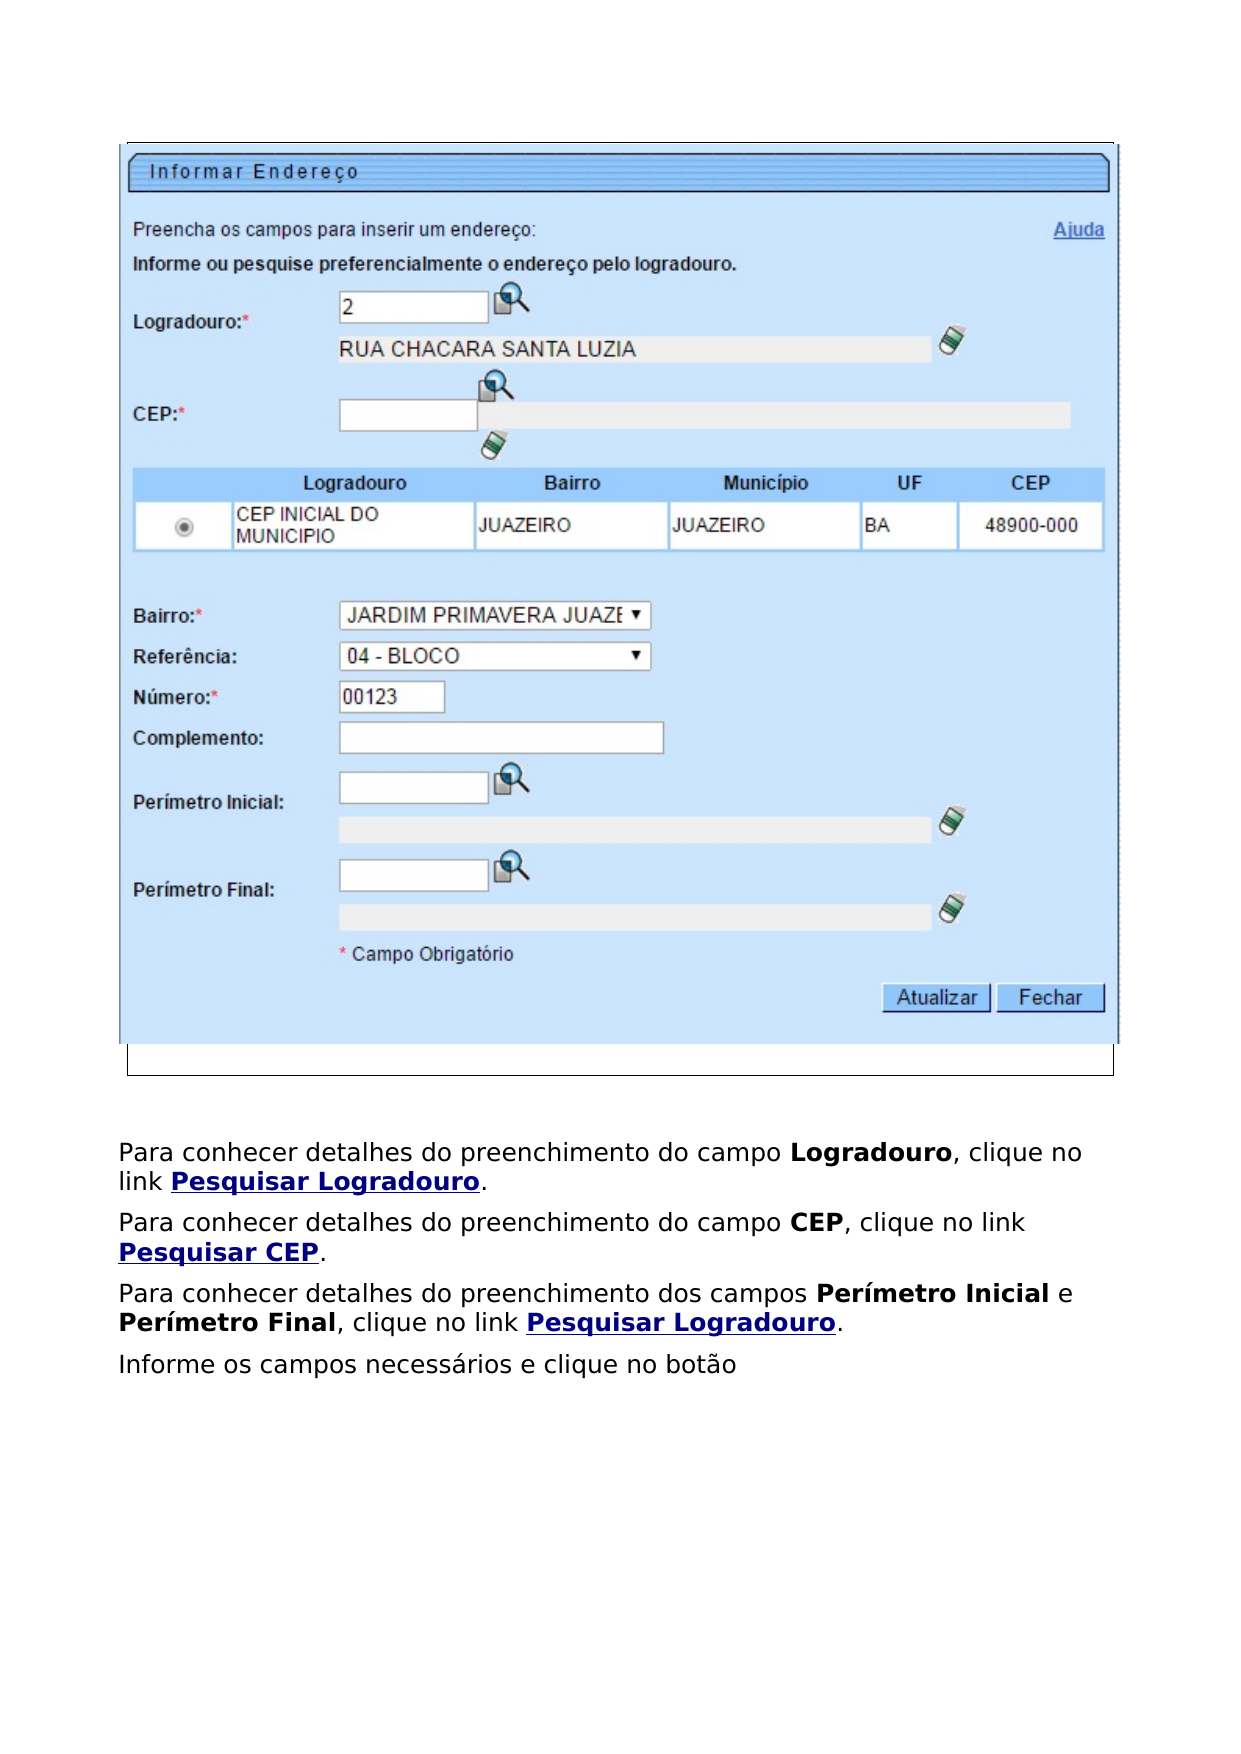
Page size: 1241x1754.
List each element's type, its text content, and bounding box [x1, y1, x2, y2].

table_header [128, 1044, 1113, 1075]
text Para conhecer detalhes do preenchimento dos campos Perímetro Inicial e Perímetro Final, clique no link Pesquisar Logradouro. [118, 1279, 1122, 1338]
picture [119, 144, 1121, 1044]
text Para conhecer detalhes do preenchimento do campo Logradouro, clique no link Pesquisar Logradouro. [118, 1138, 1122, 1196]
text Para conhecer detalhes do preenchimento do campo CEP, clique no link Pesquisar CEP. [118, 1209, 1122, 1267]
text Informe os campos necessários e clique no botão [118, 1350, 1122, 1379]
